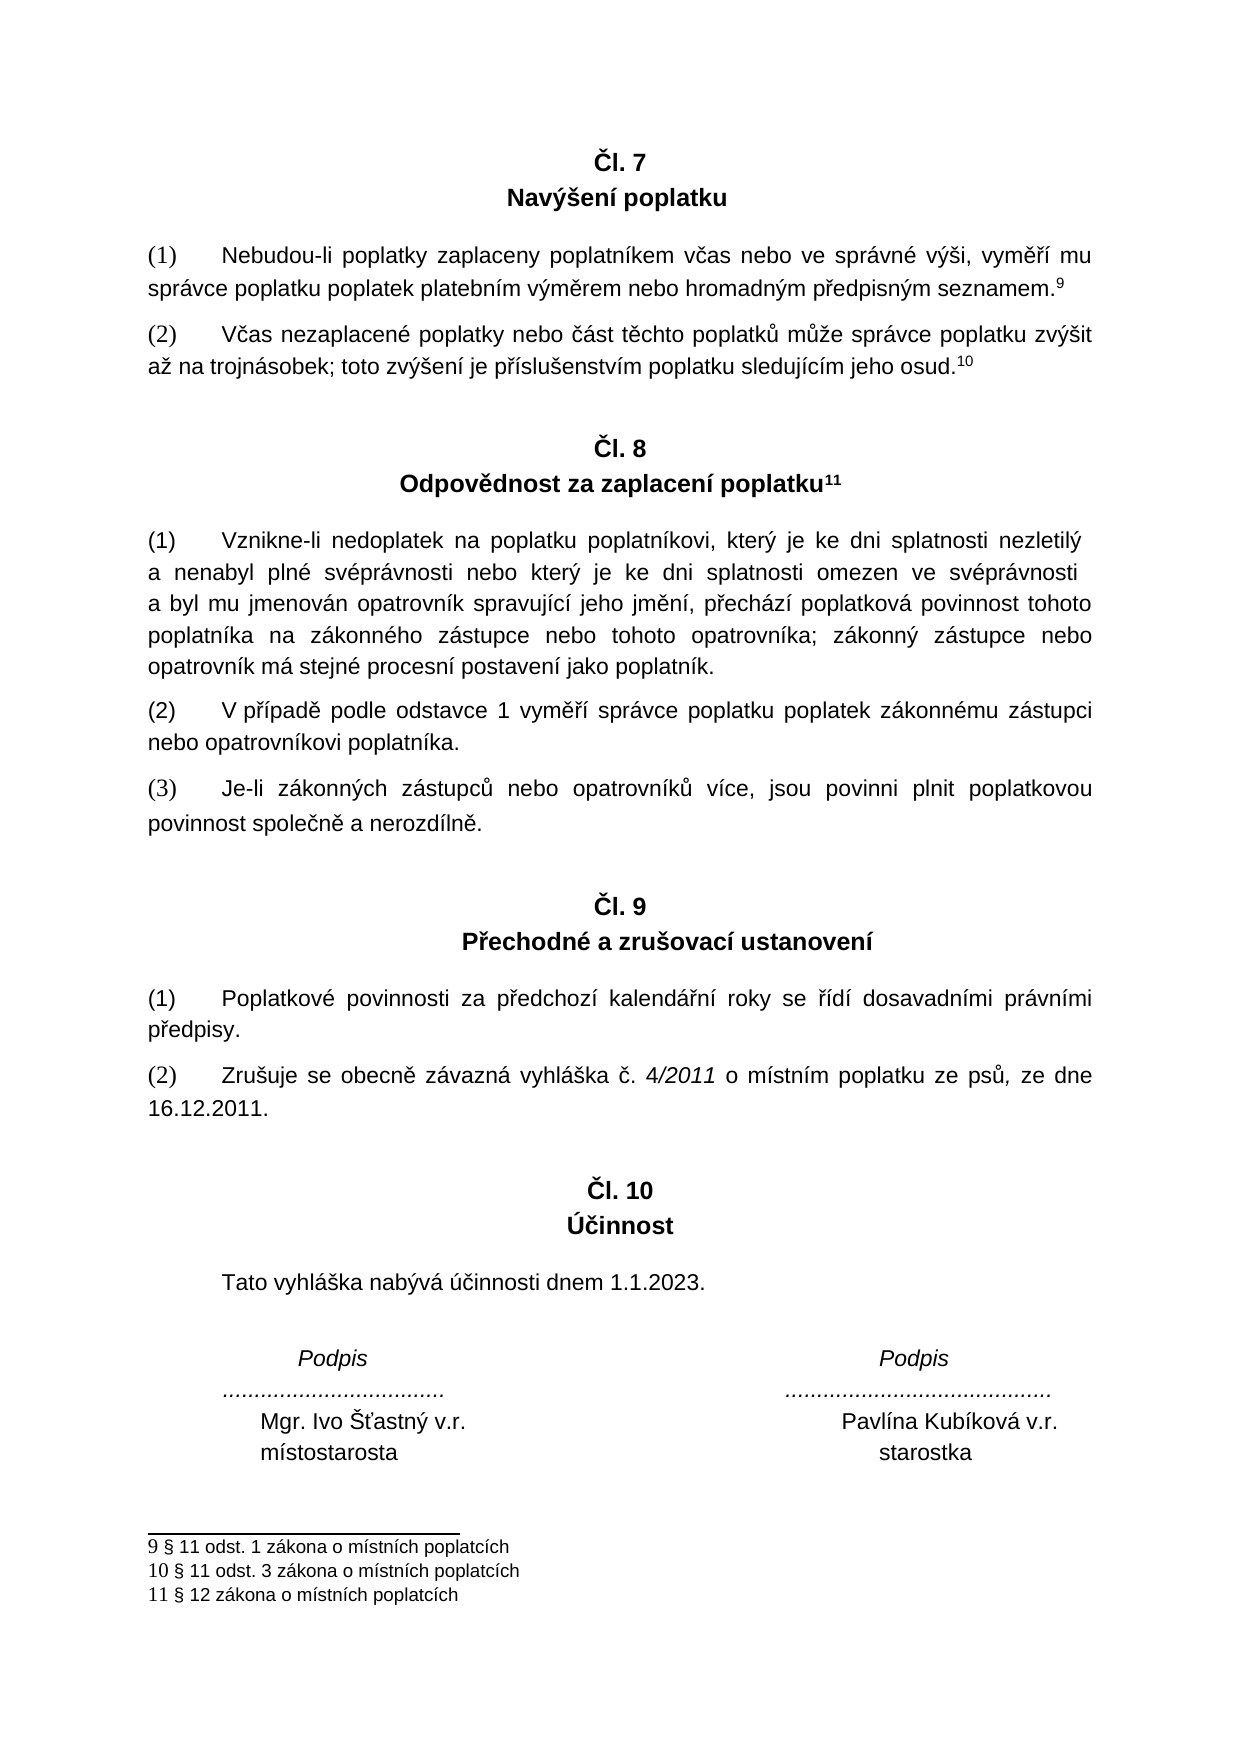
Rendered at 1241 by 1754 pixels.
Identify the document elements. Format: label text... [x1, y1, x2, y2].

text Čl. 10 [148, 1176, 1093, 1205]
list Nebudou-li poplatky zaplaceny poplatníkem včas nebo ve správné výši, vyměří mu správce poplatku poplatek platebním výměrem nebo hromadným předpisným seznamem. [148, 241, 1093, 301]
text Odpovědnost za zaplacení poplatku [148, 469, 1093, 498]
list § 11 odst. 3 zákona o místních poplatcích [148, 1558, 1093, 1582]
list Včas nezaplacené poplatky nebo část těchto poplatků může správce poplatku zvýšit až na trojnásobek; toto zvýšení je příslušenstvím poplatku sledujícím jeho osud. [148, 319, 1093, 379]
text Účinnost [148, 1211, 1093, 1240]
text Přechodné a zrušovací ustanovení [148, 927, 1093, 956]
text § 12 zákona o místních poplatcích [148, 1582, 1093, 1606]
text Tato vyhláška nabývá účinnosti dnem 1.1.2023. [148, 1269, 1093, 1295]
text Podpis Podpis [148, 1344, 1093, 1371]
text ................................... .......................................... [148, 1376, 1093, 1402]
list Vznikne-li nedoplatek na poplatku poplatníkovi, který je ke dni splatnosti nezletilý a nenabyl plné svéprávnosti nebo který je ke dni splatnosti omezen ve svéprávnosti a byl mu jmenován opatrovník spravující jeho jmění, přechází poplatková povinnost tohoto poplatníka na zákonného zástupce nebo tohoto opatrovníka; zákonný zástupce nebo opatrovník má stejné procesní postavení jako poplatník. [148, 527, 1093, 680]
list Zrušuje se obecně závazná vyhláška č. 4/2011 o místním poplatku ze psů, ze dne 16.12.2011. [148, 1061, 1093, 1121]
text místostarosta starostka [148, 1439, 1093, 1466]
text Čl. 9 [148, 892, 1093, 921]
text Mgr. Ivo Šťastný v.r. Pavlína Kubíková v.r. [148, 1408, 1093, 1434]
list Poplatkové povinnosti za předchozí kalendářní roky se řídí dosavadními právními předpisy. [148, 985, 1093, 1043]
text Čl. 8 [148, 434, 1093, 463]
list Je-li zákonných zástupců nebo opatrovníků více, jsou povinni plnit poplatkovou povinnost společně a nerozdílně. [148, 773, 1093, 836]
text Čl. 7 [148, 148, 1093, 176]
text Navýšení poplatku [148, 183, 1093, 211]
list § 11 odst. 1 zákona o místních poplatcích [148, 1534, 1093, 1558]
list V případě podle odstavce 1 vyměří správce poplatku poplatek zákonnému zástupci nebo opatrovníkovi poplatníka. [148, 697, 1093, 755]
